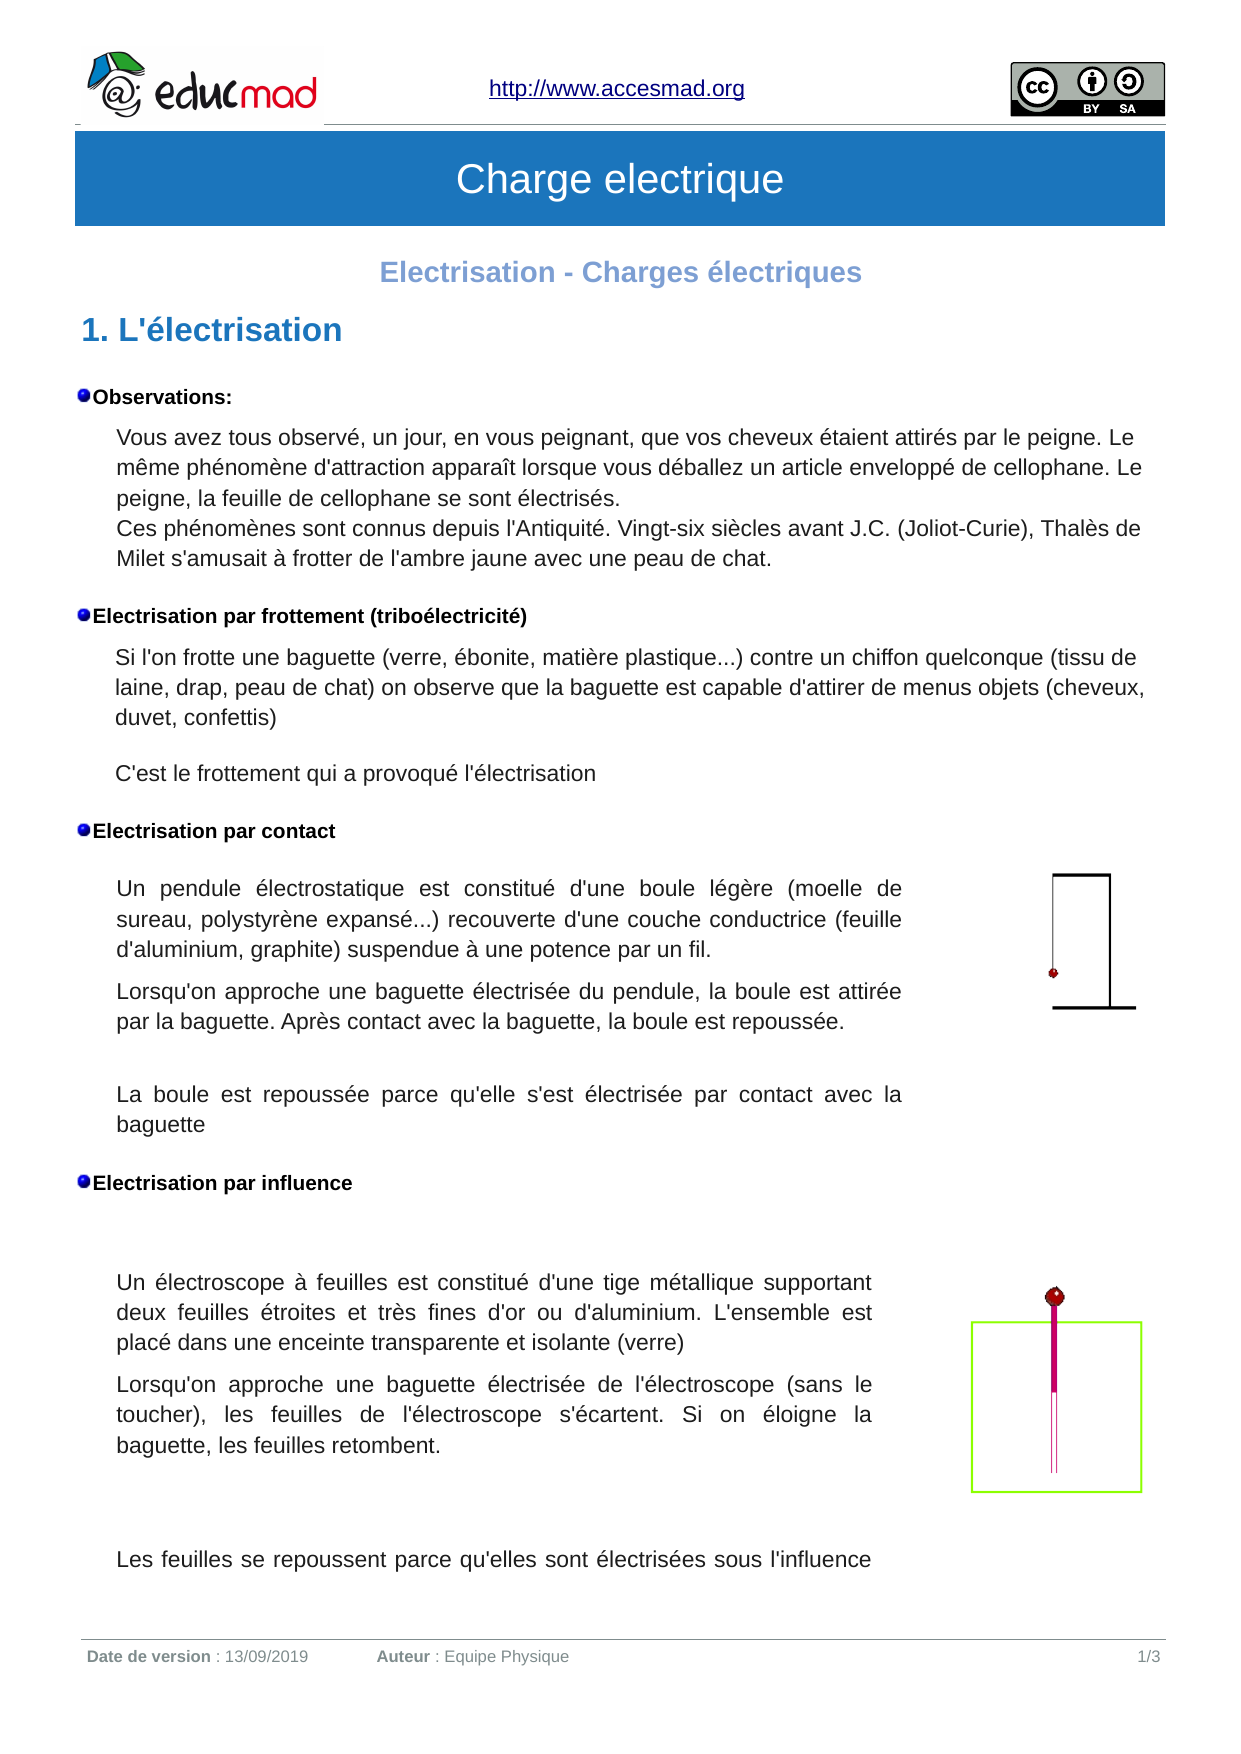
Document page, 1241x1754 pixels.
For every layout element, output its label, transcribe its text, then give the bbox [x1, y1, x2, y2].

table_header [365, 238, 376, 304]
table_header [906, 849, 1165, 1072]
picture [75, 821, 93, 839]
table_header [75, 849, 89, 1072]
table_header Electrisation - Charges électriques [376, 238, 876, 304]
table_cell [876, 1538, 1165, 1602]
table_header Vous avez tous observé, un jour, en vous peignant, que vos cheveux étaient attirés par le peigne. Le même phénomène d'attraction apparaît lorsque vous déballez un article enveloppé de cellophane. Le peigne, la feuille de cellophane se sont électrisés. Ces phénomènes sont connus depuis l'Antiquité. Vingt-six siècles avant J.C. (Joliot-Curie), Thalès de Milet s'amusait à frotter de l'ambre jaune avec une peau de chat. [90, 415, 1165, 592]
table_header [75, 415, 89, 592]
table_cell [75, 1072, 89, 1158]
table_header [75, 635, 88, 751]
table_cell C'est le frottement qui a provoqué l'électrisation [88, 751, 1165, 807]
table_cell Les feuilles se repoussent parce qu'elles sont électrisées sous l'influence [90, 1538, 876, 1602]
table_header Un pendule électrostatique est constitué d'une boule légère (moelle de sureau, polystyrène expansé...) recouverte d'une couche conductrice (feuille d'aluminium, graphite) suspendue à une potence par un fil. Lorsqu'on approche une baguette électrisée du pendule, la boule est attirée par la baguette. Après contact avec la baguette, la boule est repoussée. [90, 849, 906, 1072]
table_cell [75, 1538, 89, 1602]
table_header Si l'on frotte une baguette (verre, ébonite, matière plastique...) contre un chiffon quelconque (tissu de laine, drap, peau de chat) on observe que la baguette est capable d'attirer de menus objets (cheveux, duvet, confettis) [88, 635, 1165, 751]
picture [75, 606, 93, 624]
subtitle Electrisation par frottement (triboélectricité) [75, 604, 1165, 628]
text Charge electrique [75, 131, 1165, 226]
subtitle 1. L'électrisation [75, 304, 1165, 355]
subtitle Electrisation par contact [75, 819, 1165, 843]
subtitle Observations: [75, 385, 1165, 409]
picture [878, 1203, 1159, 1506]
table_header [876, 1201, 1165, 1537]
picture [908, 852, 1159, 1040]
table_cell La boule est repoussée parce qu'elle s'est électrisée par contact avec la baguette [90, 1072, 906, 1158]
table_header [75, 1201, 89, 1537]
picture [75, 387, 93, 405]
subtitle Electrisation par influence [75, 1171, 1165, 1195]
table_cell [75, 751, 88, 807]
picture [80, 46, 324, 125]
picture [75, 1172, 93, 1191]
table_cell [906, 1072, 1165, 1158]
table_header Un électroscope à feuilles est constitué d'une tige métallique supportant deux feuilles étroites et très fines d'or ou d'aluminium. L'ensemble est placé dans une enceinte transparente et isolante (verre) Lorsqu'on approche une baguette électrisée de l'électroscope (sans le toucher), les feuilles de l'électroscope s'écartent. Si on éloigne la baguette, les feuilles retombent. [90, 1201, 876, 1537]
